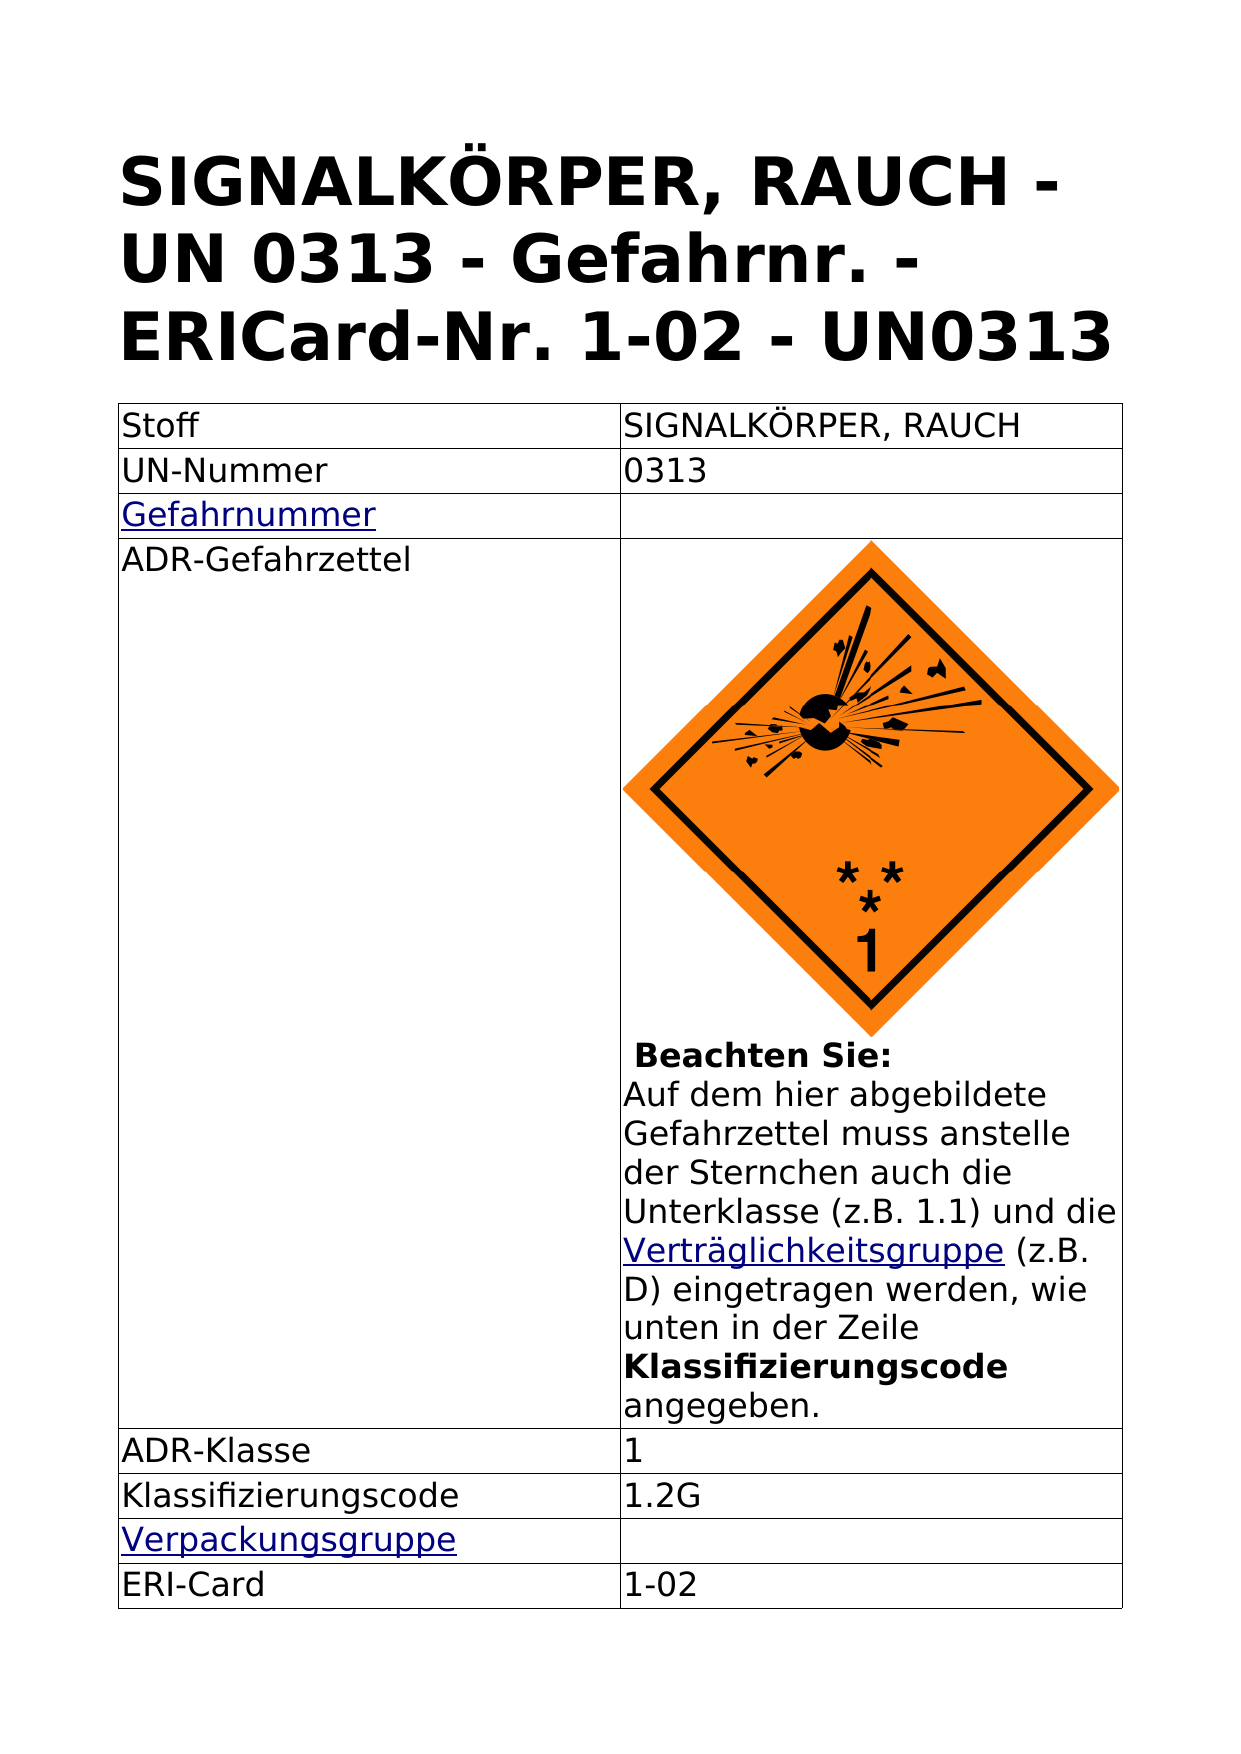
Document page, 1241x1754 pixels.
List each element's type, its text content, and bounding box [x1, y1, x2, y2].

subtitle SIGNALKÖRPER, RAUCH - UN 0313 - Gefahrnr. - ERICard-Nr. 1-02 - UN0313 [118, 143, 1122, 376]
table_cell 0313 [621, 449, 1122, 493]
table_cell [621, 1519, 1122, 1563]
table_cell Klassifizierungscode [119, 1474, 620, 1518]
table_cell Gefahrnummer [119, 494, 620, 538]
table_cell [621, 494, 1122, 538]
table_header SIGNALKÖRPER, RAUCH [621, 404, 1122, 448]
table_cell UN-Nummer [119, 449, 620, 493]
table_cell 1-02 [621, 1564, 1122, 1607]
table_cell 1 [621, 1429, 1122, 1473]
table_cell Verpackungsgruppe [119, 1519, 620, 1563]
table_cell ERI-Card [119, 1564, 620, 1607]
table_header Stoff [119, 404, 620, 448]
table_cell ADR-Klasse [119, 1429, 620, 1473]
picture [622, 540, 1120, 1037]
table_cell 1.2G [621, 1474, 1122, 1518]
table_cell Beachten Sie: Auf dem hier abgebildete Gefahrzettel muss anstelle der Sternchen auch die Unterklasse (z.B. 1.1) und die Verträglichkeitsgruppe (z.B. D) eingetragen werden, wie unten in der Zeile Klassifizierungscode angegeben. [621, 539, 1122, 1428]
table_cell ADR-Gefahrzettel [119, 539, 620, 1428]
